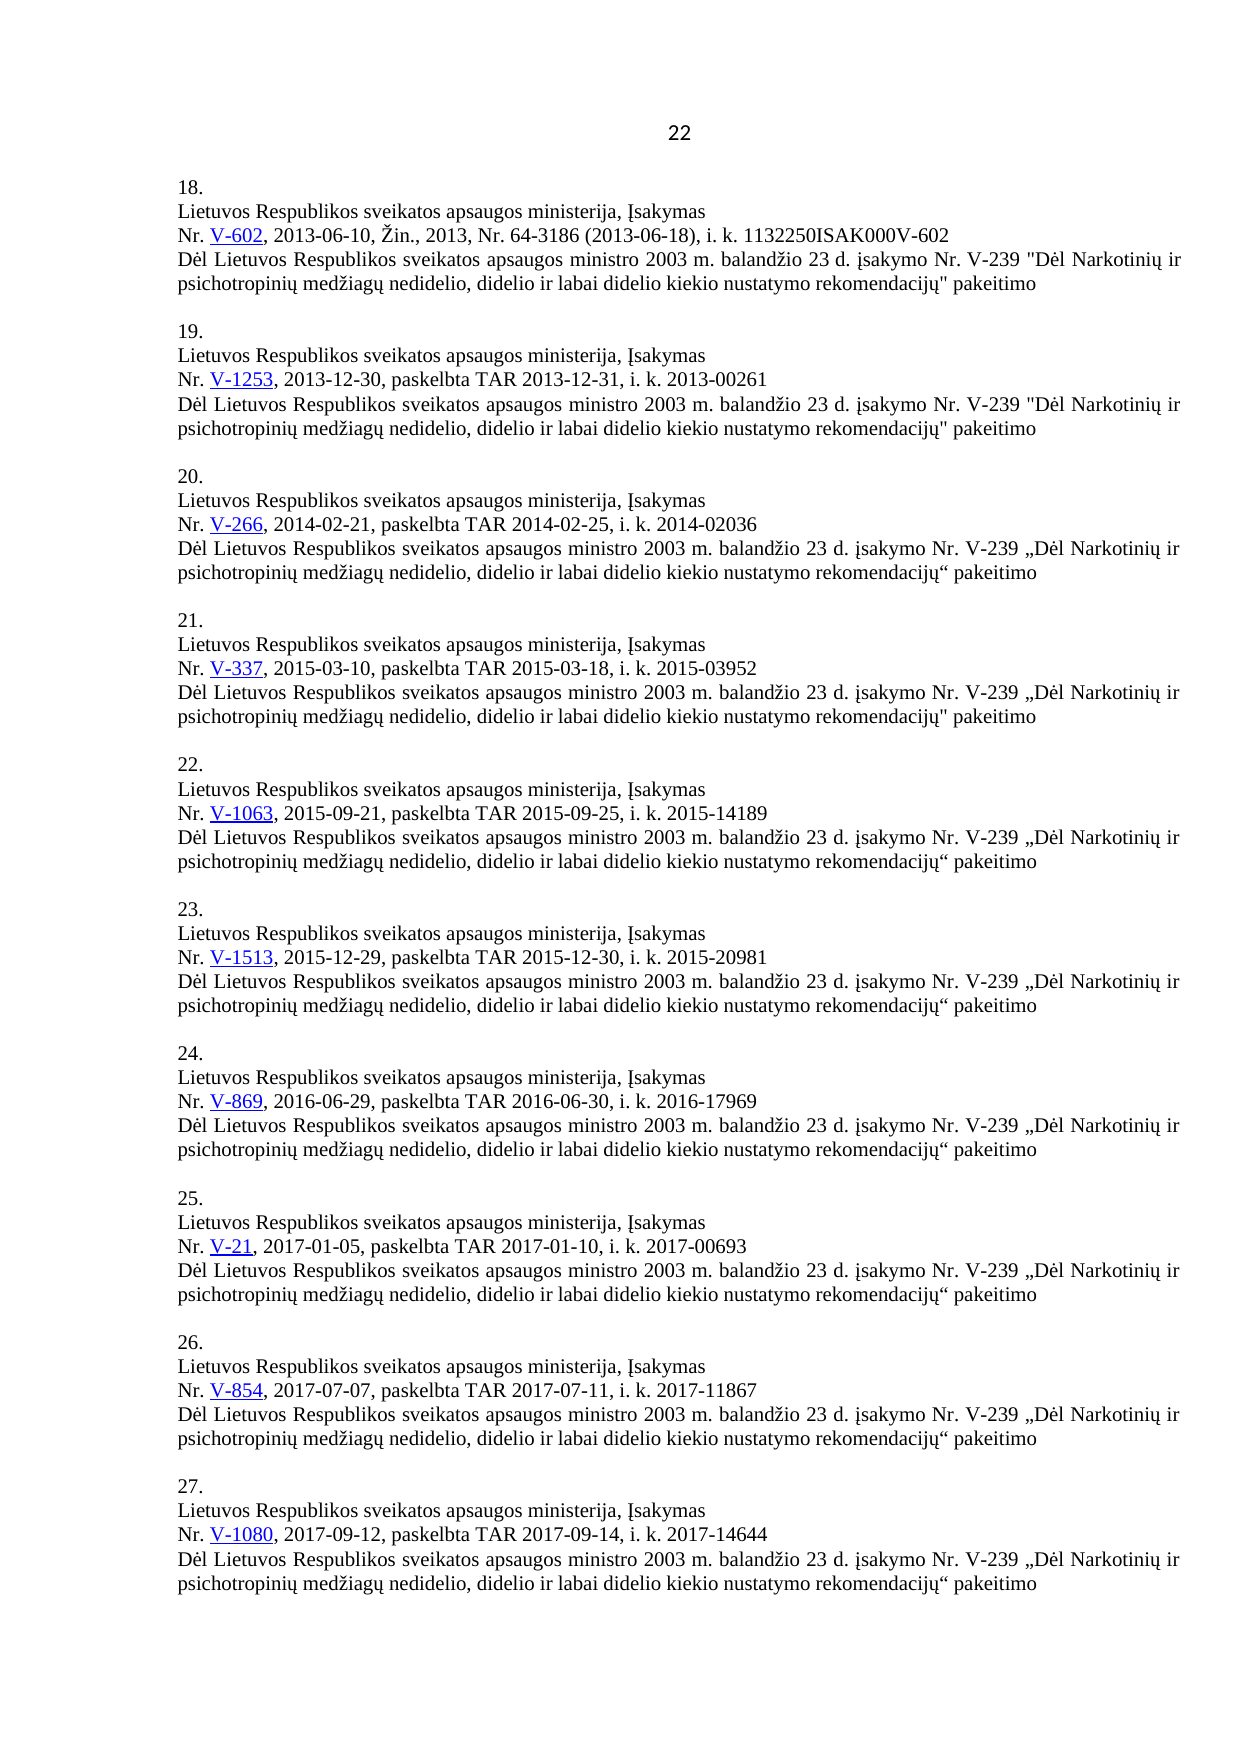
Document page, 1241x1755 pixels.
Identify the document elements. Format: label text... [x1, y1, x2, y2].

text Nr. V-1513, 2015-12-29, paskelbta TAR 2015-12-30, i. k. 2015-20981 [177, 945, 1181, 969]
text Dėl Lietuvos Respublikos sveikatos apsaugos ministro 2003 m. balandžio 23 d. įsakymo Nr. V-239 "Dėl Narkotinių ir psichotropinių medžiagų nedidelio, didelio ir labai didelio kiekio nustatymo rekomendacijų" pakeitimo [177, 247, 1181, 295]
text Dėl Lietuvos Respublikos sveikatos apsaugos ministro 2003 m. balandžio 23 d. įsakymo Nr. V-239 „Dėl Narkotinių ir psichotropinių medžiagų nedidelio, didelio ir labai didelio kiekio nustatymo rekomendacijų“ pakeitimo [177, 824, 1181, 873]
text Nr. V-602, 2013-06-10, Žin., 2013, Nr. 64-3186 (2013-06-18), i. k. 1132250ISAK000V-602 [177, 223, 1181, 247]
text Dėl Lietuvos Respublikos sveikatos apsaugos ministro 2003 m. balandžio 23 d. įsakymo Nr. V-239 „Dėl Narkotinių ir psichotropinių medžiagų nedidelio, didelio ir labai didelio kiekio nustatymo rekomendacijų“ pakeitimo [177, 1258, 1181, 1306]
text 24. [177, 1041, 1181, 1065]
text Dėl Lietuvos Respublikos sveikatos apsaugos ministro 2003 m. balandžio 23 d. įsakymo Nr. V-239 „Dėl Narkotinių ir psichotropinių medžiagų nedidelio, didelio ir labai didelio kiekio nustatymo rekomendacijų“ pakeitimo [177, 1402, 1181, 1450]
text Dėl Lietuvos Respublikos sveikatos apsaugos ministro 2003 m. balandžio 23 d. įsakymo Nr. V-239 „Dėl Narkotinių ir psichotropinių medžiagų nedidelio, didelio ir labai didelio kiekio nustatymo rekomendacijų“ pakeitimo [177, 969, 1181, 1017]
text Nr. V-869, 2016-06-29, paskelbta TAR 2016-06-30, i. k. 2016-17969 [177, 1089, 1181, 1113]
text Dėl Lietuvos Respublikos sveikatos apsaugos ministro 2003 m. balandžio 23 d. įsakymo Nr. V-239 „Dėl Narkotinių ir psichotropinių medžiagų nedidelio, didelio ir labai didelio kiekio nustatymo rekomendacijų“ pakeitimo [177, 1113, 1181, 1161]
text Nr. V-1080, 2017-09-12, paskelbta TAR 2017-09-14, i. k. 2017-14644 [177, 1522, 1181, 1546]
text 19. [177, 319, 1181, 343]
text 20. [177, 464, 1181, 488]
text Dėl Lietuvos Respublikos sveikatos apsaugos ministro 2003 m. balandžio 23 d. įsakymo Nr. V-239 „Dėl Narkotinių ir psichotropinių medžiagų nedidelio, didelio ir labai didelio kiekio nustatymo rekomendacijų“ pakeitimo [177, 536, 1181, 584]
text Lietuvos Respublikos sveikatos apsaugos ministerija, Įsakymas [177, 921, 1181, 945]
text Lietuvos Respublikos sveikatos apsaugos ministerija, Įsakymas [177, 1498, 1181, 1522]
text Nr. V-266, 2014-02-21, paskelbta TAR 2014-02-25, i. k. 2014-02036 [177, 512, 1181, 536]
text Lietuvos Respublikos sveikatos apsaugos ministerija, Įsakymas [177, 343, 1181, 367]
text Lietuvos Respublikos sveikatos apsaugos ministerija, Įsakymas [177, 488, 1181, 512]
text Lietuvos Respublikos sveikatos apsaugos ministerija, Įsakymas [177, 1354, 1181, 1378]
text 26. [177, 1330, 1181, 1354]
text Dėl Lietuvos Respublikos sveikatos apsaugos ministro 2003 m. balandžio 23 d. įsakymo Nr. V-239 „Dėl Narkotinių ir psichotropinių medžiagų nedidelio, didelio ir labai didelio kiekio nustatymo rekomendacijų" pakeitimo [177, 680, 1181, 728]
text Nr. V-1063, 2015-09-21, paskelbta TAR 2015-09-25, i. k. 2015-14189 [177, 801, 1181, 824]
text Lietuvos Respublikos sveikatos apsaugos ministerija, Įsakymas [177, 776, 1181, 801]
text 22. [177, 752, 1181, 776]
text Nr. V-21, 2017-01-05, paskelbta TAR 2017-01-10, i. k. 2017-00693 [177, 1234, 1181, 1258]
text Dėl Lietuvos Respublikos sveikatos apsaugos ministro 2003 m. balandžio 23 d. įsakymo Nr. V-239 "Dėl Narkotinių ir psichotropinių medžiagų nedidelio, didelio ir labai didelio kiekio nustatymo rekomendacijų" pakeitimo [177, 391, 1181, 439]
text 21. [177, 608, 1181, 632]
text 27. [177, 1474, 1181, 1498]
text Lietuvos Respublikos sveikatos apsaugos ministerija, Įsakymas [177, 632, 1181, 656]
text Nr. V-337, 2015-03-10, paskelbta TAR 2015-03-18, i. k. 2015-03952 [177, 656, 1181, 680]
text Lietuvos Respublikos sveikatos apsaugos ministerija, Įsakymas [177, 1209, 1181, 1234]
text Dėl Lietuvos Respublikos sveikatos apsaugos ministro 2003 m. balandžio 23 d. įsakymo Nr. V-239 „Dėl Narkotinių ir psichotropinių medžiagų nedidelio, didelio ir labai didelio kiekio nustatymo rekomendacijų“ pakeitimo [177, 1546, 1181, 1594]
text Lietuvos Respublikos sveikatos apsaugos ministerija, Įsakymas [177, 1065, 1181, 1089]
text Nr. V-1253, 2013-12-30, paskelbta TAR 2013-12-31, i. k. 2013-00261 [177, 367, 1181, 391]
text Nr. V-854, 2017-07-07, paskelbta TAR 2017-07-11, i. k. 2017-11867 [177, 1378, 1181, 1402]
text 18. [177, 175, 1181, 199]
text Lietuvos Respublikos sveikatos apsaugos ministerija, Įsakymas [177, 199, 1181, 223]
text 25. [177, 1186, 1181, 1209]
text 23. [177, 897, 1181, 921]
